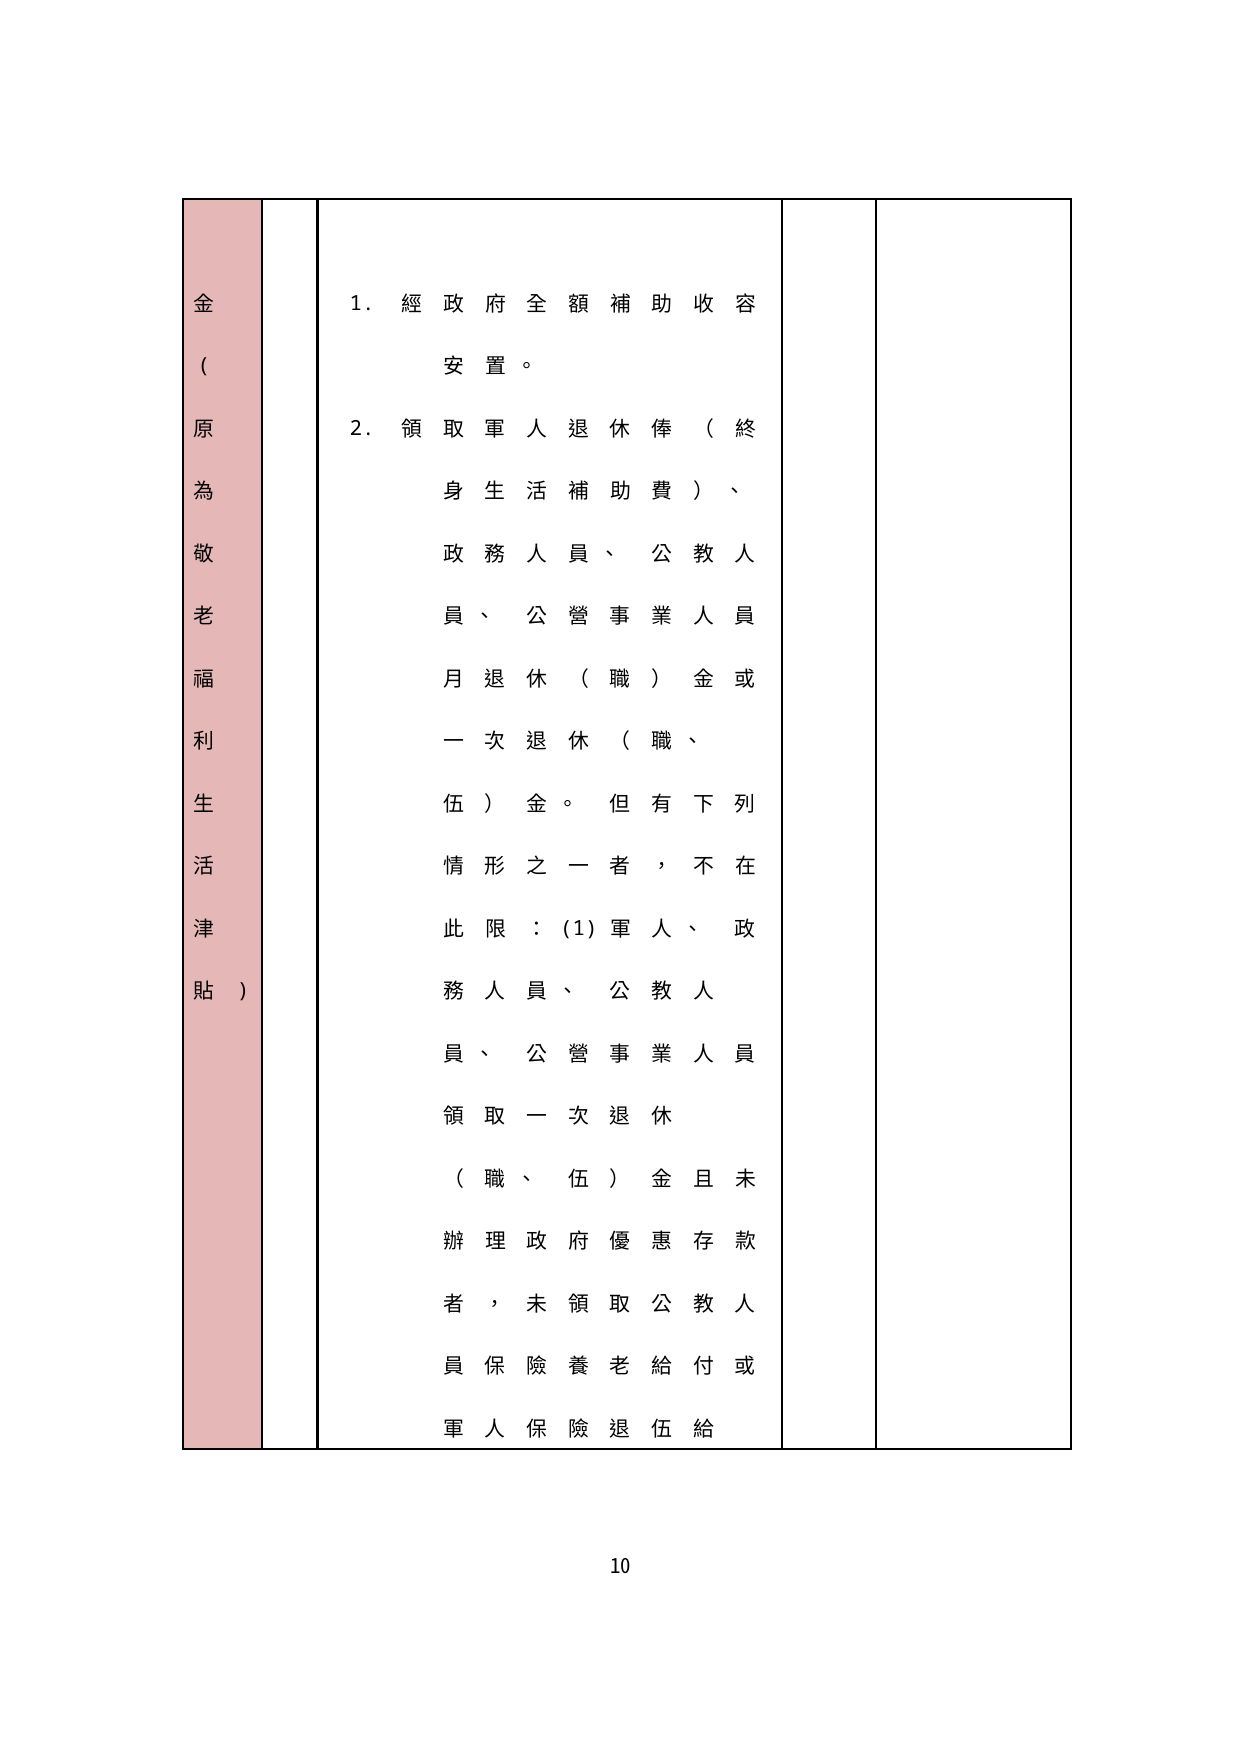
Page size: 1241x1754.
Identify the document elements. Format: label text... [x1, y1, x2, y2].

table_cell [877, 200, 1070, 1448]
table_cell 國民年金開辦時已年滿65歲之國民，在國內設有戶籍，且於最近3年每年居住國內超過183日，而無下列各款情事之一者，得申請老年基本保證年金： 經政府全額補助收容安置。 領取軍人退休俸（終身生活補助費）、政務人員、公教人員、公營事業人員月退休（職）金或一次退休（職、伍）金。但有下列情形之一者，不在此限：(1)軍人、政務人員、公教人員、公營事業人員領取一次退休（職、伍）金且未辦理政府優惠存款者，未領取公教人員保險養老給付或軍人保險退伍給付，或所領取公教人員保險養老 給付、軍人保險退伍給付之總額，自年滿65歲當月起以3千元按月累計達原領取總額。(2)原住民領取一次退休(職、伍)金。 領取社會福利津貼。 財稅機關提供保險人公告年度之個人綜合所得稅各類所得總額合計50萬元以上。 個人所有之土地及房屋價值合計500萬元以上。 入獄服刑、因案羈押或拘禁。 [319, 200, 781, 1448]
table_cell [783, 200, 875, 1448]
table_cell [263, 200, 316, 1448]
table_cell 金(原為敬老福利生 活津貼) [184, 200, 261, 1448]
